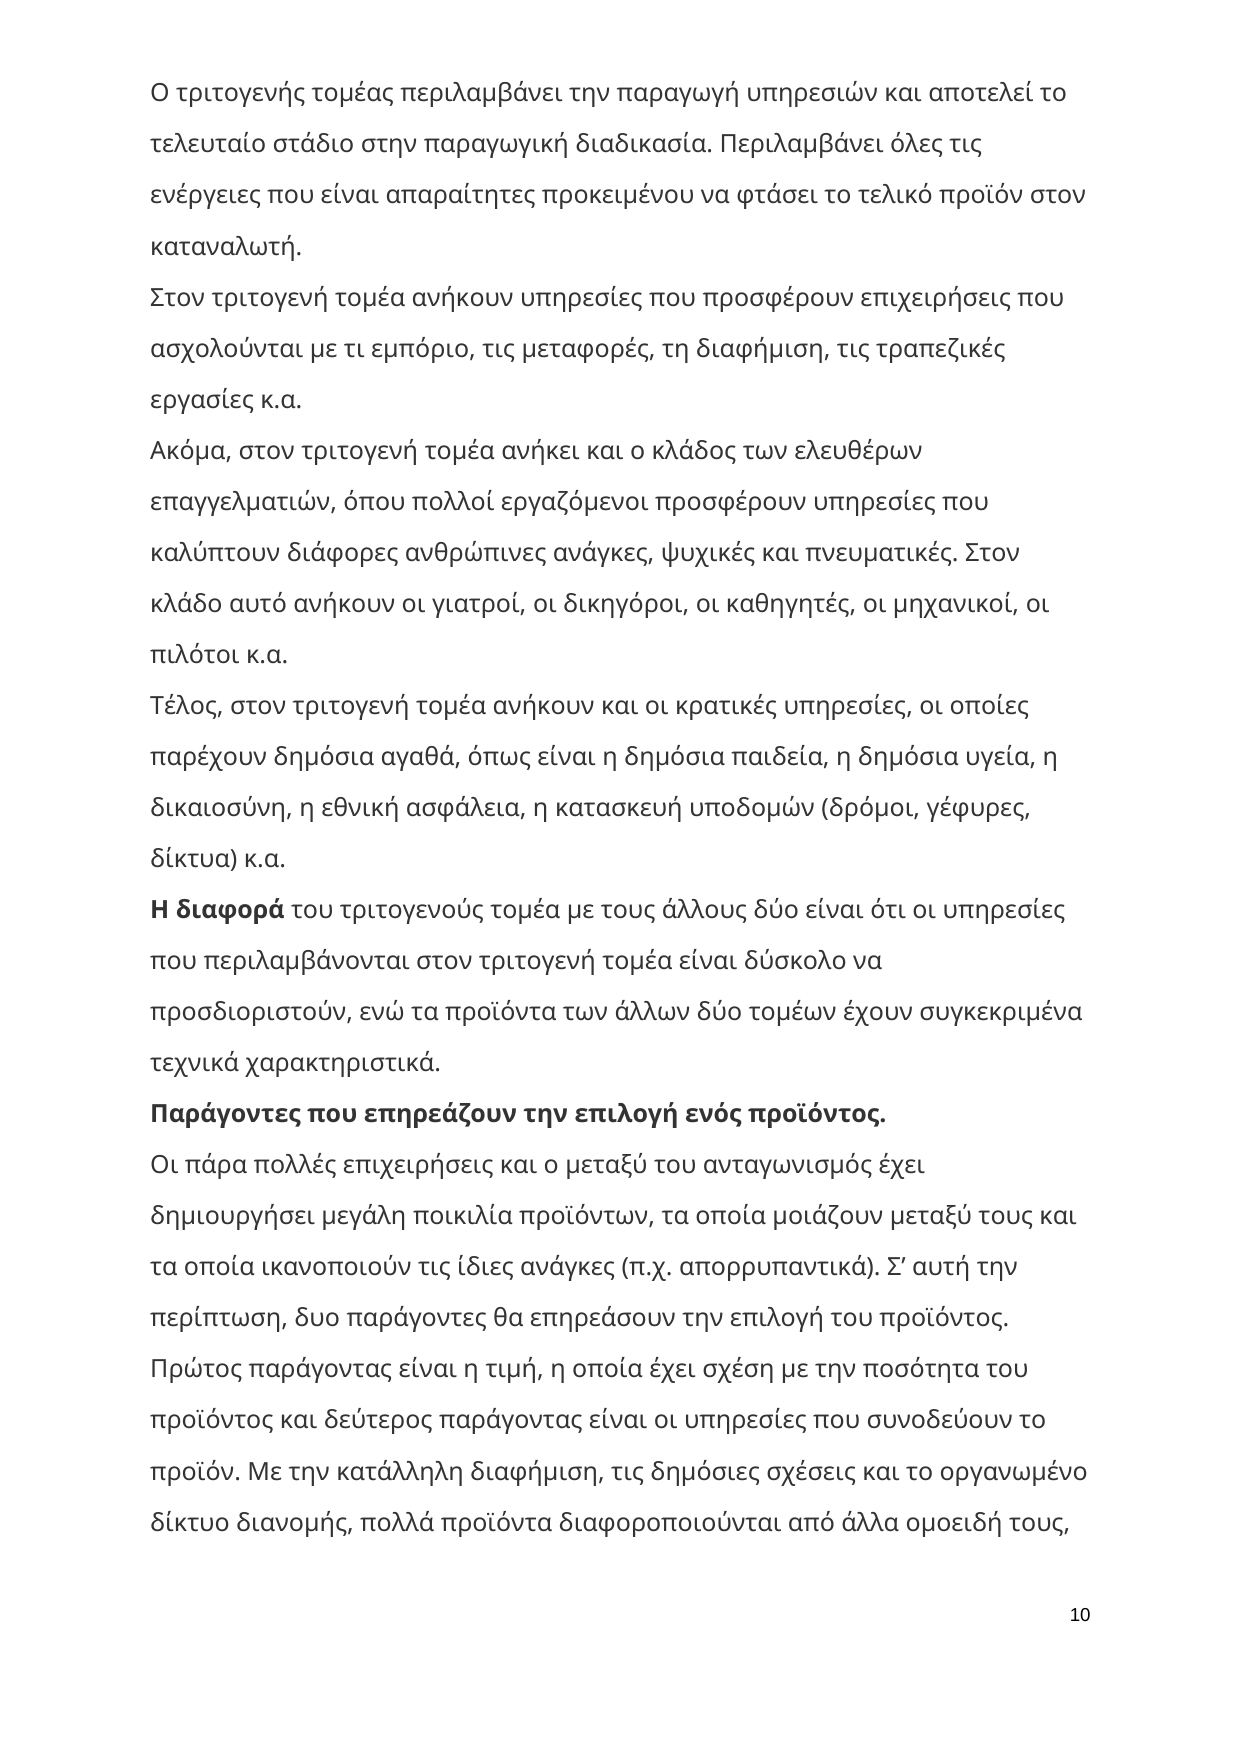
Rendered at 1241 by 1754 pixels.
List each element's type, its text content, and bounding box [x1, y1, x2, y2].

text Στον τριτογενή τομέα ανήκουν υπηρεσίες που προσφέρουν επιχειρήσεις που ασχολούνται με τι εμπόριο, τις μεταφορές, τη διαφήμιση, τις τραπεζικές εργασίες κ.α. [150, 279, 1090, 415]
text Τέλος, στον τριτογενή τομέα ανήκουν και οι κρατικές υπηρεσίες, οι οποίες παρέχουν δημόσια αγαθά, όπως είναι η δημόσια παιδεία, η δημόσια υγεία, η δικαιοσύνη, η εθνική ασφάλεια, η κατασκευή υποδομών (δρόμοι, γέφυρες, δίκτυα) κ.α. [150, 687, 1090, 875]
text Παράγοντες που επηρεάζουν την επιλογή ενός προϊόντος. [150, 1096, 1090, 1130]
text Ακόμα, στον τριτογενή τομέα ανήκει και ο κλάδος των ελευθέρων επαγγελματιών, όπου πολλοί εργαζόμενοι προσφέρουν υπηρεσίες που καλύπτουν διάφορες ανθρώπινες ανάγκες, ψυχικές και πνευματικές. Στον κλάδο αυτό ανήκουν οι γιατροί, οι δικηγόροι, οι καθηγητές, οι μηχανικοί, οι πιλότοι κ.α. [150, 432, 1090, 671]
text Ο τριτογενής τομέας περιλαμβάνει την παραγωγή υπηρεσιών και αποτελεί το τελευταίο στάδιο στην παραγωγική διαδικασία. Περιλαμβάνει όλες τις ενέργειες που είναι απαραίτητες προκειμένου να φτάσει το τελικό προϊόν στον καταναλωτή. [150, 75, 1090, 262]
text Η διαφορά του τριτογενούς τομέα με τους άλλους δύο είναι ότι οι υπηρεσίες που περιλαμβάνονται στον τριτογενή τομέα είναι δύσκολο να προσδιοριστούν, ενώ τα προϊόντα των άλλων δύο τομέων έχουν συγκεκριμένα τεχνικά χαρακτηριστικά. [150, 892, 1090, 1079]
text Οι πάρα πολλές επιχειρήσεις και ο μεταξύ του ανταγωνισμός έχει δημιουργήσει μεγάλη ποικιλία προϊόντων, τα οποία μοιάζουν μεταξύ τους και τα οποία ικανοποιούν τις ίδιες ανάγκες (π.χ. απορρυπαντικά). Σ’ αυτή την περίπτωση, δυο παράγοντες θα επηρεάσουν την επιλογή του προϊόντος. Πρώτος παράγοντας είναι η τιμή, η οποία έχει σχέση με την ποσότητα του προϊόντος και δεύτερος παράγοντας είναι οι υπηρεσίες που συνοδεύουν το προϊόν. Με την κατάλληλη διαφήμιση, τις δημόσιες σχέσεις και το οργανωμένο δίκτυο διανομής, πολλά προϊόντα διαφοροποιούνται από άλλα ομοειδή τους, [150, 1147, 1090, 1538]
